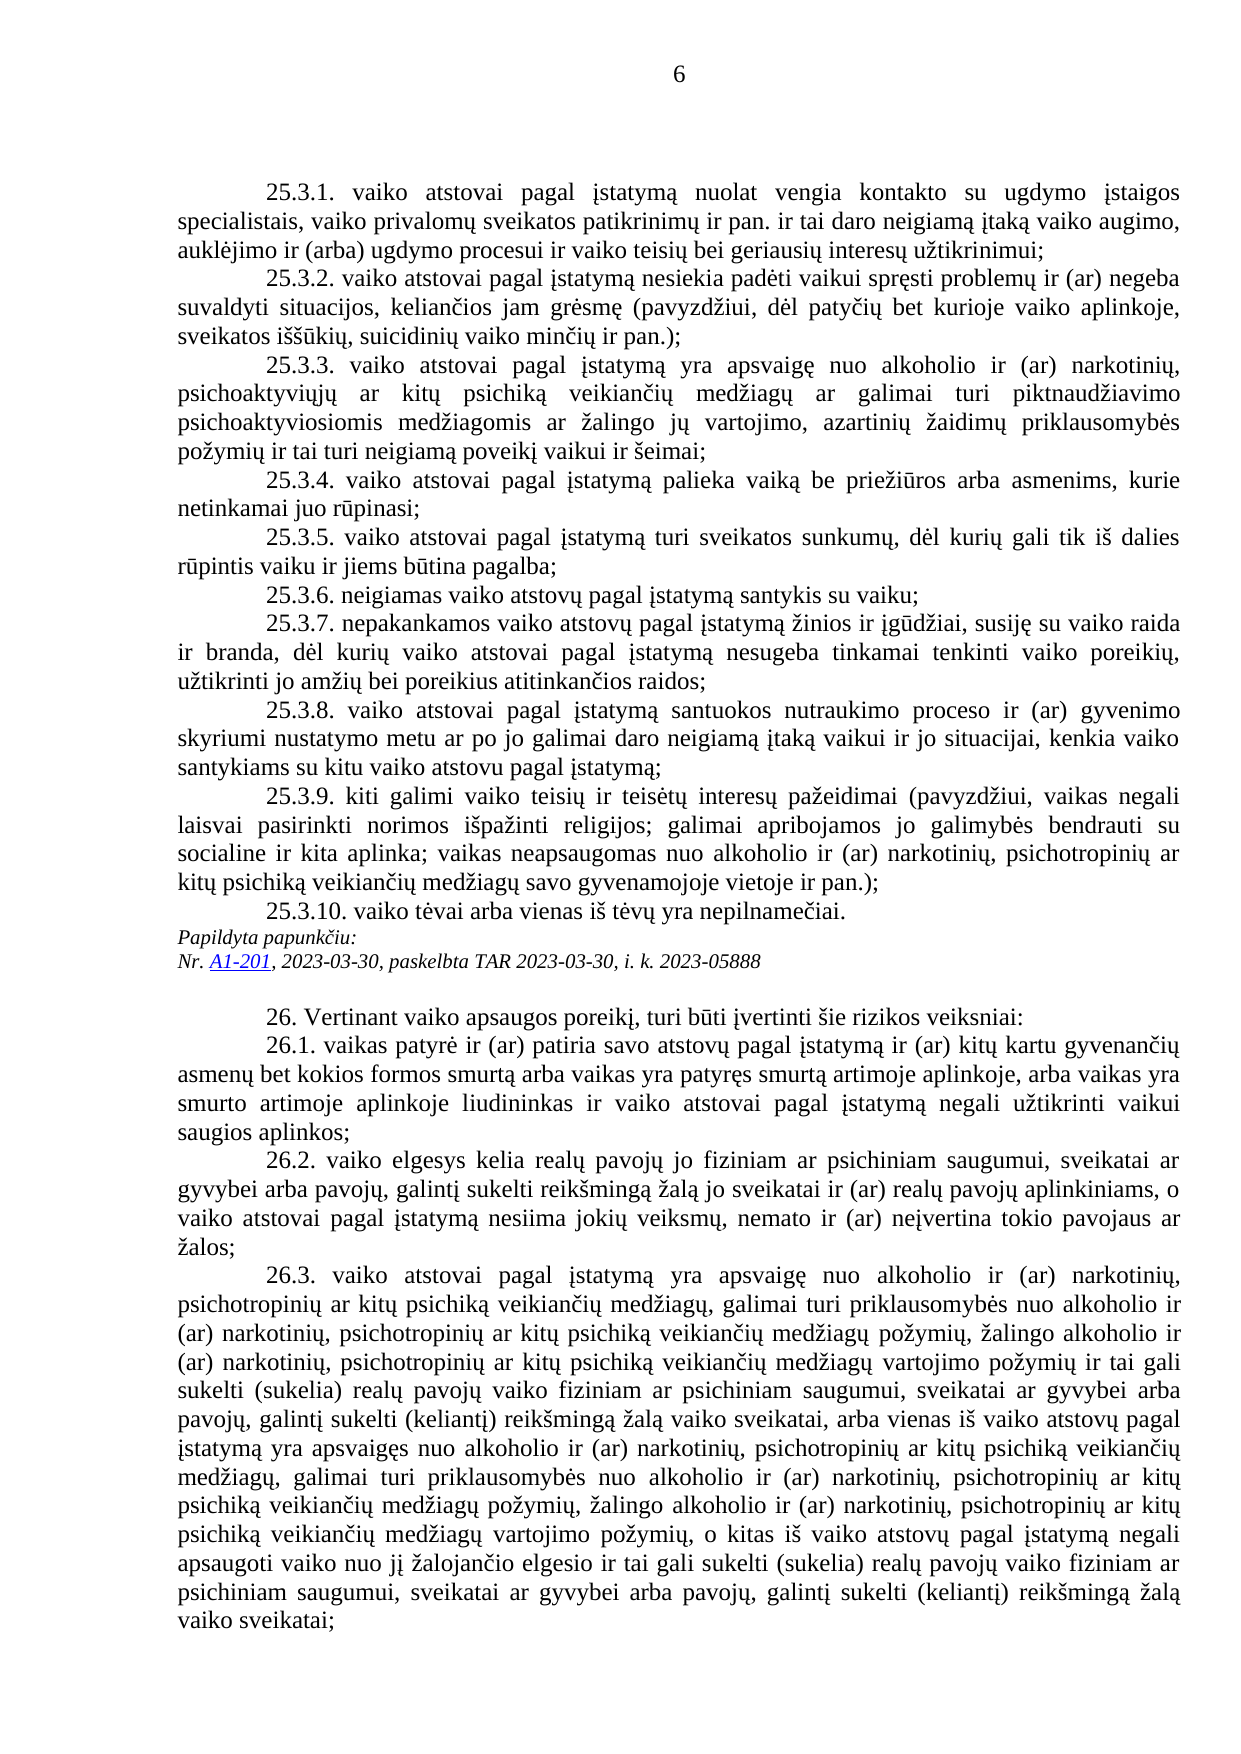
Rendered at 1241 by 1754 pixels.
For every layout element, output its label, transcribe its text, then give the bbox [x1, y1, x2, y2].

text 26.2. vaiko elgesys kelia realų pavojų jo fiziniam ar psichiniam saugumui, sveikatai ar gyvybei arba pavojų, galintį sukelti reikšmingą žalą jo sveikatai ir (ar) realų pavojų aplinkiniams, o vaiko atstovai pagal įstatymą nesiima jokių veiksmų, nemato ir (ar) neįvertina tokio pavojaus ar žalos; [177, 1145, 1181, 1260]
text 25.3.9. kiti galimi vaiko teisių ir teisėtų interesų pažeidimai (pavyzdžiui, vaikas negali laisvai pasirinkti norimos išpažinti religijos; galimai apribojamos jo galimybės bendrauti su socialine ir kita aplinka; vaikas neapsaugomas nuo alkoholio ir (ar) narkotinių, psichotropinių ar kitų psichiką veikiančių medžiagų savo gyvenamojoje vietoje ir pan.); [177, 781, 1181, 896]
text 25.3.3. vaiko atstovai pagal įstatymą yra apsvaigę nuo alkoholio ir (ar) narkotinių, psichoaktyviųjų ar kitų psichiką veikiančių medžiagų ar galimai turi piktnaudžiavimo psichoaktyviosiomis medžiagomis ar žalingo jų vartojimo, azartinių žaidimų priklausomybės požymių ir tai turi neigiamą poveikį vaikui ir šeimai; [177, 350, 1181, 465]
text 26.3. vaiko atstovai pagal įstatymą yra apsvaigę nuo alkoholio ir (ar) narkotinių, psichotropinių ar kitų psichiką veikiančių medžiagų, galimai turi priklausomybės nuo alkoholio ir (ar) narkotinių, psichotropinių ar kitų psichiką veikiančių medžiagų požymių, žalingo alkoholio ir (ar) narkotinių, psichotropinių ar kitų psichiką veikiančių medžiagų vartojimo požymių ir tai gali sukelti (sukelia) realų pavojų vaiko fiziniam ar psichiniam saugumui, sveikatai ar gyvybei arba pavojų, galintį sukelti (keliantį) reikšmingą žalą vaiko sveikatai, arba vienas iš vaiko atstovų pagal įstatymą yra apsvaigęs nuo alkoholio ir (ar) narkotinių, psichotropinių ar kitų psichiką veikiančių medžiagų, galimai turi priklausomybės nuo alkoholio ir (ar) narkotinių, psichotropinių ar kitų psichiką veikiančių medžiagų požymių, žalingo alkoholio ir (ar) narkotinių, psichotropinių ar kitų psichiką veikiančių medžiagų vartojimo požymių, o kitas iš vaiko atstovų pagal įstatymą negali apsaugoti vaiko nuo jį žalojančio elgesio ir tai gali sukelti (sukelia) realų pavojų vaiko fiziniam ar psichiniam saugumui, sveikatai ar gyvybei arba pavojų, galintį sukelti (keliantį) reikšmingą žalą vaiko sveikatai; [177, 1260, 1181, 1634]
text 25.3.6. neigiamas vaiko atstovų pagal įstatymą santykis su vaiku; [177, 580, 1181, 608]
text Nr. A1-201, 2023-03-30, paskelbta TAR 2023-03-30, i. k. 2023-05888 [177, 949, 1181, 973]
text Papildyta papunkčiu: [177, 925, 1181, 949]
text 25.3.4. vaiko atstovai pagal įstatymą palieka vaiką be priežiūros arba asmenims, kurie netinkamai juo rūpinasi; [177, 465, 1181, 522]
text 25.3.10. vaiko tėvai arba vienas iš tėvų yra nepilnamečiai. [177, 896, 1181, 925]
text 25.3.5. vaiko atstovai pagal įstatymą turi sveikatos sunkumų, dėl kurių gali tik iš dalies rūpintis vaiku ir jiems būtina pagalba; [177, 522, 1181, 580]
text 25.3.2. vaiko atstovai pagal įstatymą nesiekia padėti vaikui spręsti problemų ir (ar) negeba suvaldyti situacijos, keliančios jam grėsmę (pavyzdžiui, dėl patyčių bet kurioje vaiko aplinkoje, sveikatos iššūkių, suicidinių vaiko minčių ir pan.); [177, 263, 1181, 350]
text 26. Vertinant vaiko apsaugos poreikį, turi būti įvertinti šie rizikos veiksniai: [177, 1002, 1181, 1030]
text 25.3.8. vaiko atstovai pagal įstatymą santuokos nutraukimo proceso ir (ar) gyvenimo skyriumi nustatymo metu ar po jo galimai daro neigiamą įtaką vaikui ir jo situacijai, kenkia vaiko santykiams su kitu vaiko atstovu pagal įstatymą; [177, 695, 1181, 781]
text 26.1. vaikas patyrė ir (ar) patiria savo atstovų pagal įstatymą ir (ar) kitų kartu gyvenančių asmenų bet kokios formos smurtą arba vaikas yra patyręs smurtą artimoje aplinkoje, arba vaikas yra smurto artimoje aplinkoje liudininkas ir vaiko atstovai pagal įstatymą negali užtikrinti vaikui saugios aplinkos; [177, 1030, 1181, 1145]
text 25.3.7. nepakankamos vaiko atstovų pagal įstatymą žinios ir įgūdžiai, susiję su vaiko raida ir branda, dėl kurių vaiko atstovai pagal įstatymą nesugeba tinkamai tenkinti vaiko poreikių, užtikrinti jo amžių bei poreikius atitinkančios raidos; [177, 608, 1181, 695]
text 25.3.1. vaiko atstovai pagal įstatymą nuolat vengia kontakto su ugdymo įstaigos specialistais, vaiko privalomų sveikatos patikrinimų ir pan. ir tai daro neigiamą įtaką vaiko augimo, auklėjimo ir (arba) ugdymo procesui ir vaiko teisių bei geriausių interesų užtikrinimui; [177, 177, 1181, 263]
